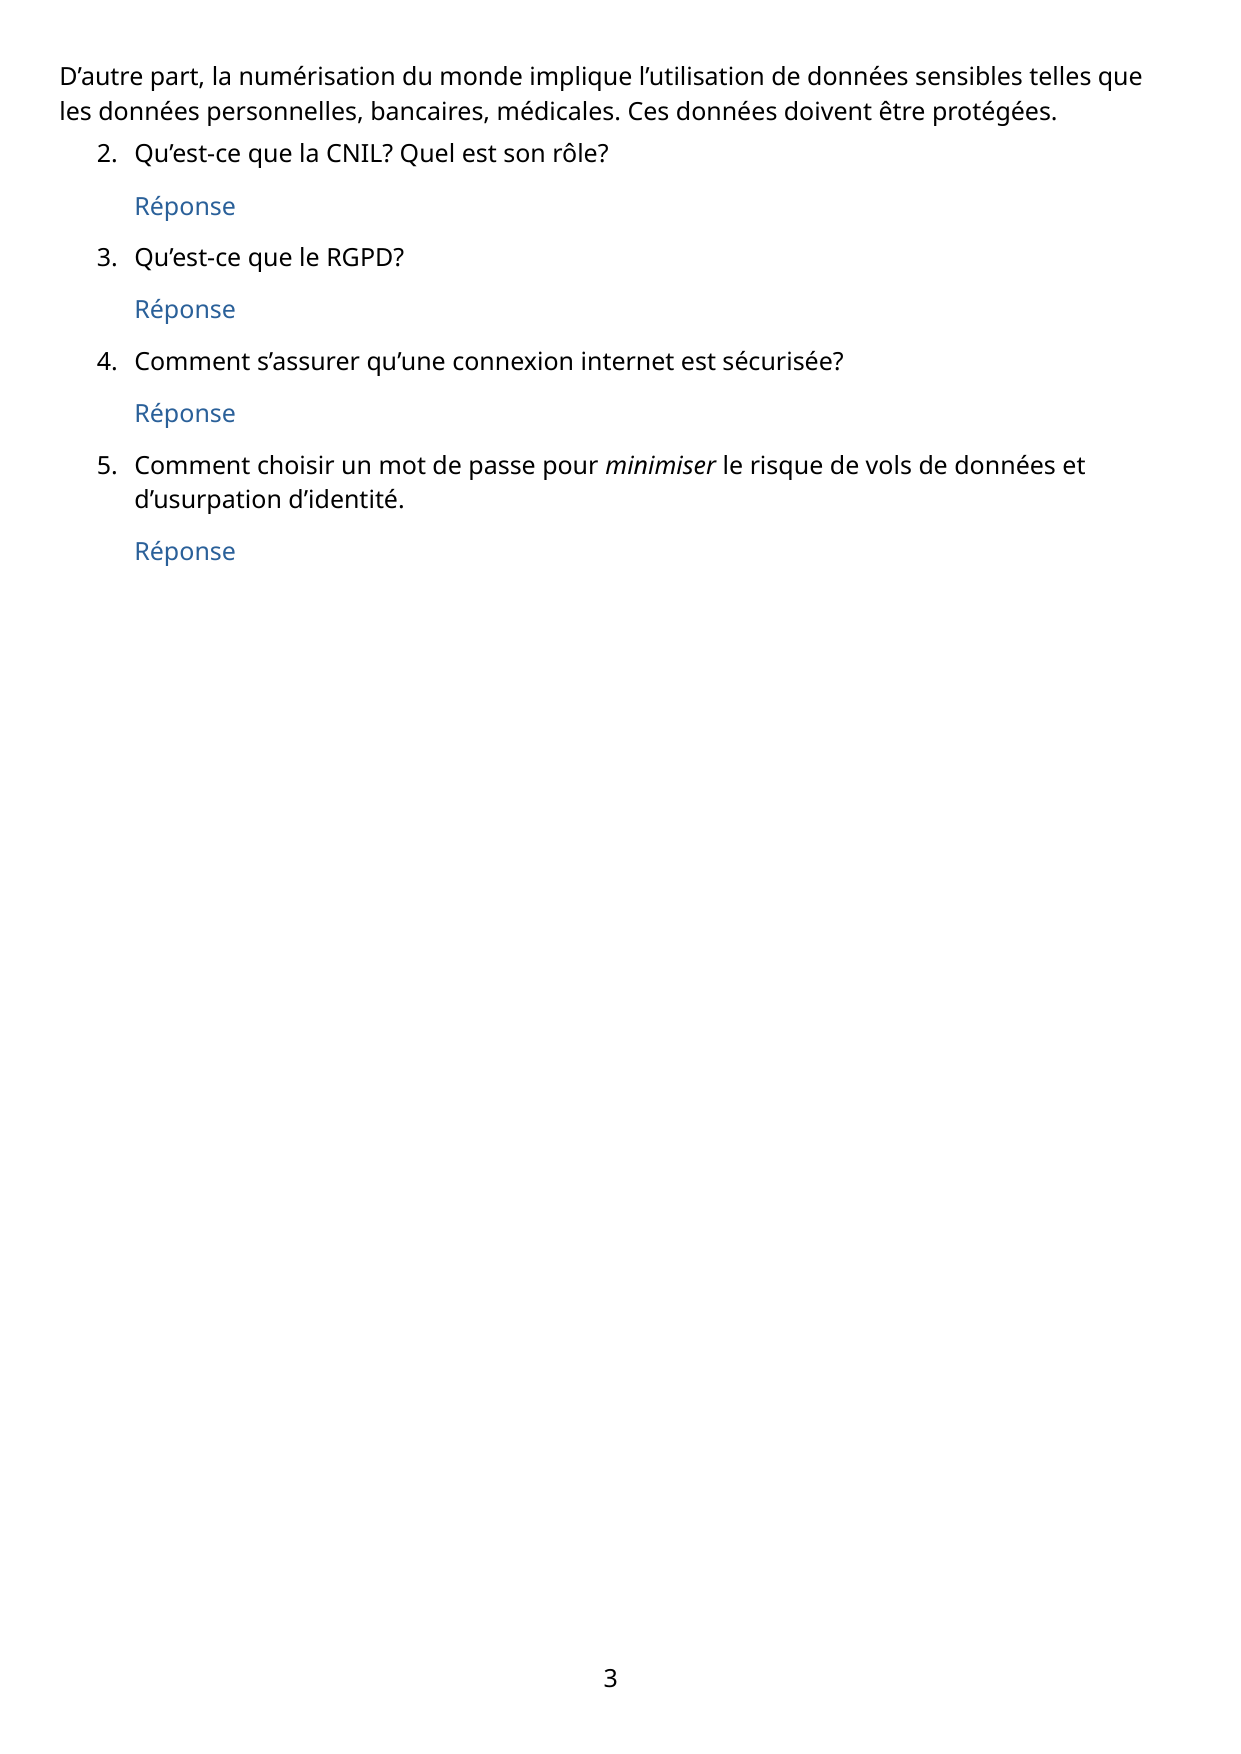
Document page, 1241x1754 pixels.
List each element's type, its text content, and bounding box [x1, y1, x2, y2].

list Réponse [97, 396, 1181, 430]
list Comment s’assurer qu’une connexion internet est sécurisée? [97, 344, 1181, 378]
list Réponse [97, 188, 1181, 222]
list Réponse [97, 534, 1181, 568]
list Réponse [97, 292, 1181, 326]
list Comment choisir un mot de passe pour minimiser le risque de vols de données et d’usurpation d’identité. [97, 448, 1181, 516]
list Qu’est-ce que le RGPD? [97, 240, 1181, 274]
text D’autre part, la numérisation du monde implique l’utilisation de données sensibles telles que les données personnelles, bancaires, médicales. Ces données doivent être protégées. [59, 59, 1181, 127]
list Qu’est-ce que la CNIL? Quel est son rôle? [97, 136, 1181, 170]
